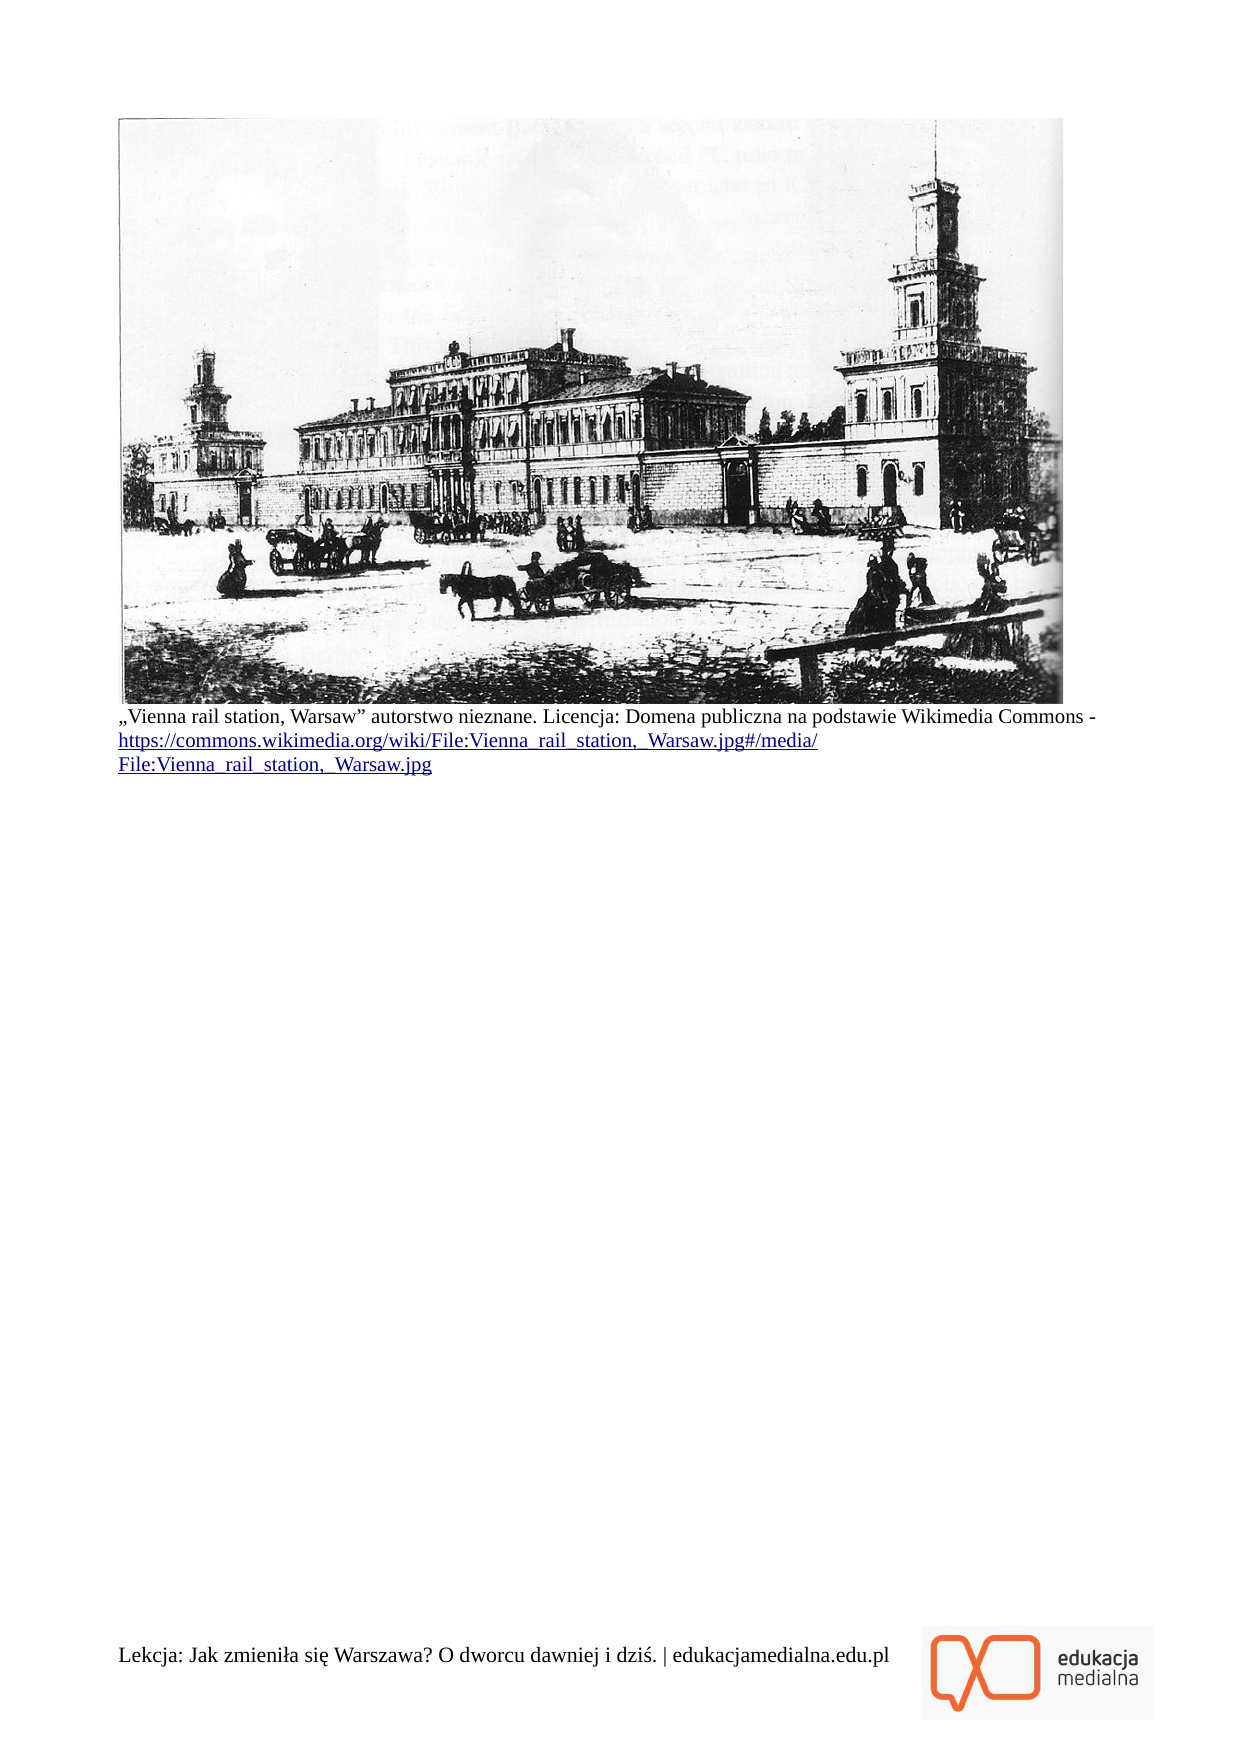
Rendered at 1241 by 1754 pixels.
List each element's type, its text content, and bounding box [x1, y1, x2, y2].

picture [118, 118, 1064, 704]
text „Vienna rail station, Warsaw” autorstwo nieznane. Licencja: Domena publiczna na podstawie Wikimedia Commons - https://commons.wikimedia.org/wiki/File:Vienna_rail_station,_Warsaw.jpg#/media/File:Vienna_rail_station,_Warsaw.jpg [118, 704, 1122, 776]
picture [922, 1626, 1155, 1720]
